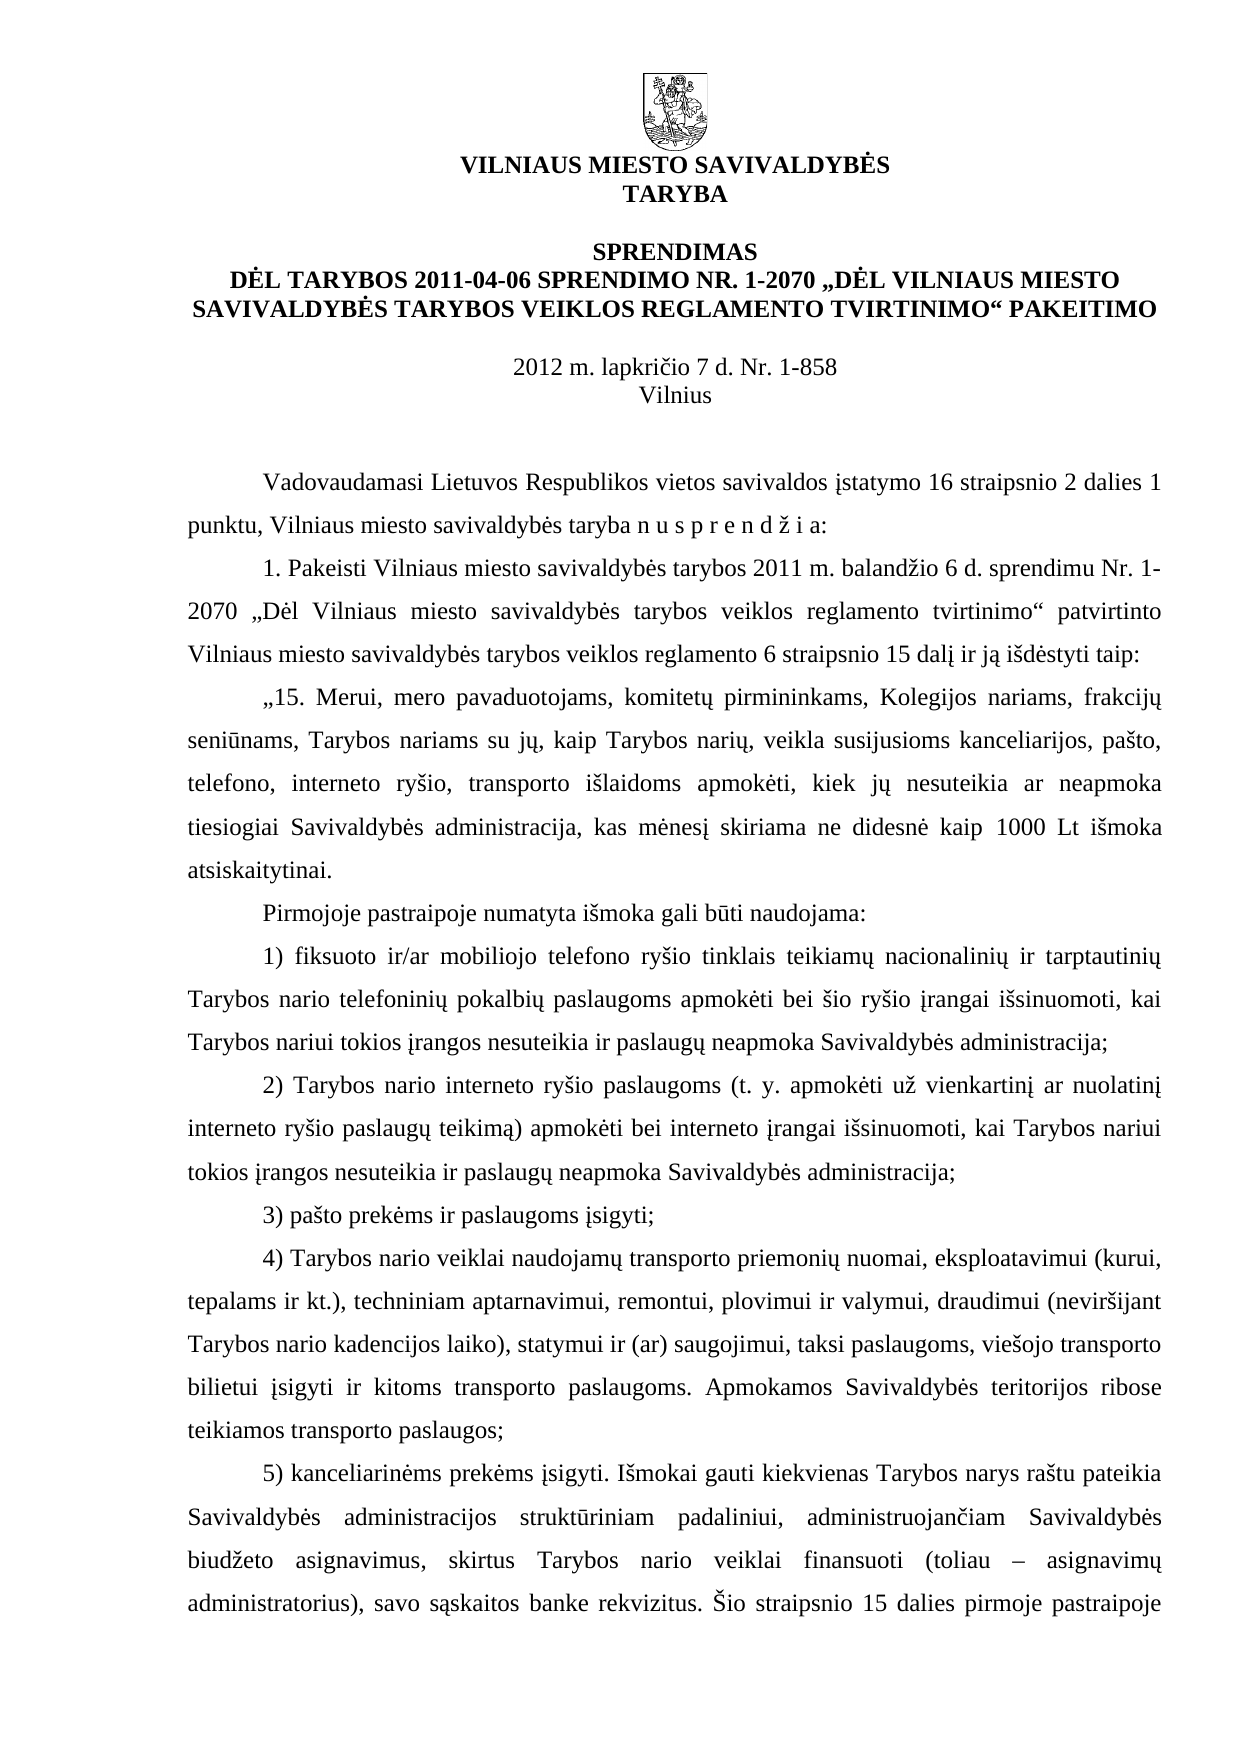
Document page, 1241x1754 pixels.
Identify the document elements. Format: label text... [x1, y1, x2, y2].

text 4) Tarybos nario veiklai naudojamų transporto priemonių nuomai, eksploatavimui (kurui, tepalams ir kt.), techniniam aptarnavimui, remontui, plovimui ir valymui, draudimui (neviršijant Tarybos nario kadencijos laiko), statymui ir (ar) saugojimui, taksi paslaugoms, viešojo transporto bilietui įsigyti ir kitoms transporto paslaugoms. Apmokamos Savivaldybės teritorijos ribose teikiamos transporto paslaugos; [187, 1243, 1162, 1444]
text 3) pašto prekėms ir paslaugoms įsigyti; [262, 1200, 1162, 1228]
text Pirmojoje pastraipoje numatyta išmoka gali būti naudojama: [187, 898, 1162, 927]
text 5) kanceliarinėms prekėms įsigyti. Išmokai gauti kiekvienas Tarybos narys raštu pateikia Savivaldybės administracijos struktūriniam padaliniui, administruojančiam Savivaldybės biudžeto asignavimus, skirtus Tarybos nario veiklai finansuoti (toliau – asignavimų administratorius), savo sąskaitos banke rekvizitus. Šio straipsnio 15 dalies pirmoje pastraipoje [187, 1458, 1162, 1617]
text „15. Merui, mero pavaduotojams, komitetų pirmininkams, Kolegijos nariams, frakcijų seniūnams, Tarybos nariams su jų, kaip Tarybos narių, veikla susijusioms kanceliarijos, pašto, telefono, interneto ryšio, transporto išlaidoms apmokėti, kiek jų nesuteikia ar neapmoka tiesiogiai Savivaldybės administracija, kas mėnesį skiriama ne didesnė kaip 1000 Lt išmoka atsiskaitytinai. [187, 682, 1162, 883]
text 2) Tarybos nario interneto ryšio paslaugoms (t. y. apmokėti už vienkartinį ar nuolatinį interneto ryšio paslaugų teikimą) apmokėti bei interneto įrangai išsinuomoti, kai Tarybos nariui tokios įrangos nesuteikia ir paslaugų neapmoka Savivaldybės administracija; [187, 1070, 1162, 1185]
text 1. Pakeisti Vilniaus miesto savivaldybės tarybos 2011 m. balandžio 6 d. sprendimu Nr. 1-2070 „Dėl Vilniaus miesto savivaldybės tarybos veiklos reglamento tvirtinimo“ patvirtinto Vilniaus miesto savivaldybės tarybos veiklos reglamento 6 straipsnio 15 dalį ir ją išdėstyti taip: [187, 553, 1162, 668]
text 1) fiksuoto ir/ar mobiliojo telefono ryšio tinklais teikiamų nacionalinių ir tarptautinių Tarybos nario telefoninių pokalbių paslaugoms apmokėti bei šio ryšio įrangai išsinuomoti, kai Tarybos nariui tokios įrangos nesuteikia ir paslaugų neapmoka Savivaldybės administracija; [187, 941, 1162, 1056]
text SPRENDIMAS [187, 237, 1162, 265]
text VILNIAUS MIESTO SAVIVALDYBĖS [187, 150, 1162, 179]
text Vilnius [187, 380, 1162, 409]
text Vadovaudamasi Lietuvos Respublikos vietos savivaldos įstatymo 16 straipsnio 2 dalies 1 punktu, Vilniaus miesto savivaldybės taryba n u s p r e n d ž i a: [187, 467, 1162, 538]
text DĖL TARYBOS 2011-04-06 SPRENDIMO NR. 1-2070 „DĖL VILNIAUS MIESTO SAVIVALDYBĖS TARYBOS VEIKLOS REGLAMENTO TVIRTINIMO“ PAKEITIMO [187, 265, 1162, 323]
text TARYBA [187, 179, 1162, 208]
text 2012 m. lapkričio 7 d. Nr. 1-858 [187, 352, 1162, 380]
